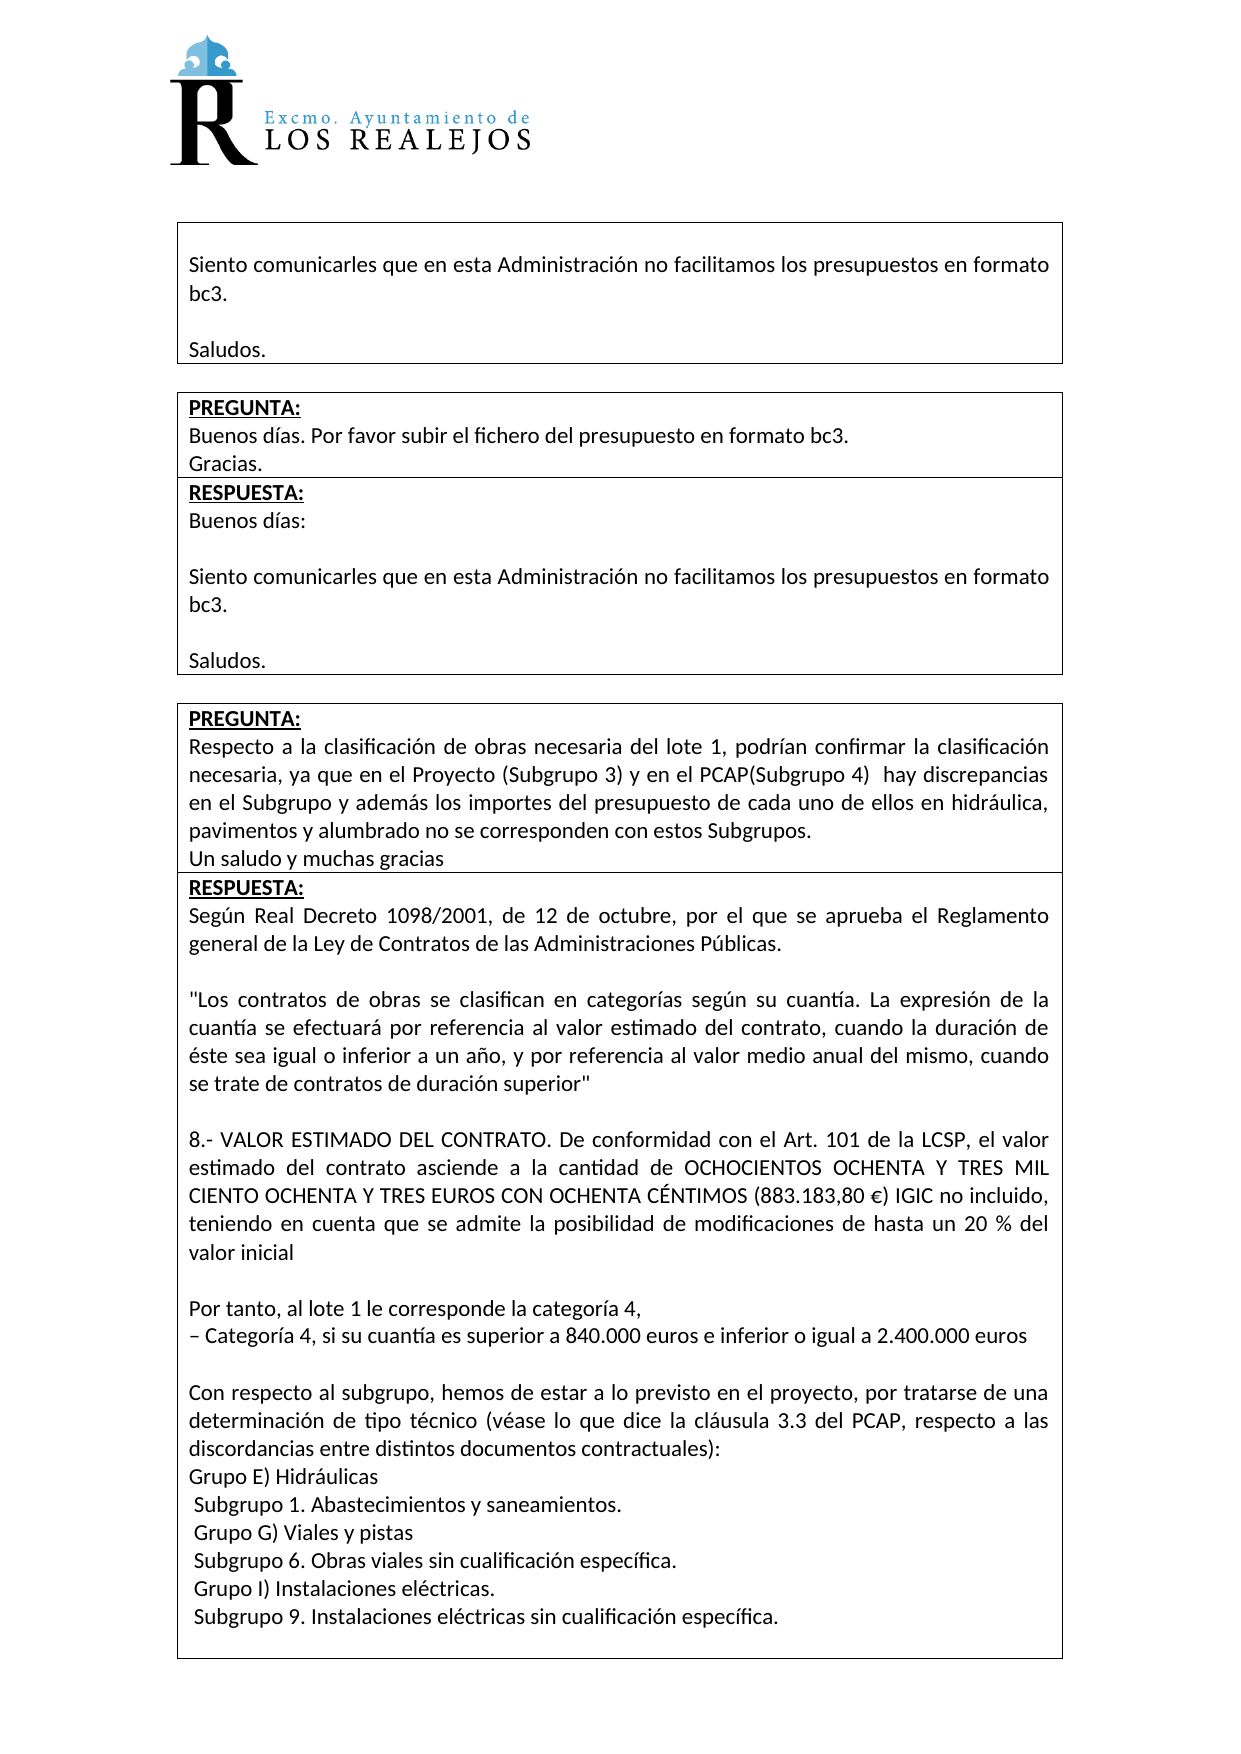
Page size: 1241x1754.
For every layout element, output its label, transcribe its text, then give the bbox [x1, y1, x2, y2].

table_header PREGUNTA: Respecto a la clasificación de obras necesaria del lote 1, podrían confirmar la clasificación necesaria, ya que en el Proyecto (Subgrupo 3) y en el PCAP(Subgrupo 4) hay discrepancias en el Subgrupo y además los importes del presupuesto de cada uno de ellos en hidráulica, pavimentos y alumbrado no se corresponden con estos Subgrupos. Un saludo y muchas gracias [178, 704, 1062, 872]
table_cell RESPUESTA: Buenos días: Siento comunicarles que en esta Administración no facilitamos los presupuestos en formato bc3. Saludos. [178, 478, 1062, 674]
table_cell Siento comunicarles que en esta Administración no facilitamos los presupuestos en formato bc3. Saludos. [178, 223, 1062, 363]
table_header PREGUNTA: Buenos días. Por favor subir el fichero del presupuesto en formato bc3. Gracias. [178, 393, 1062, 477]
table_cell RESPUESTA: Según Real Decreto 1098/2001, de 12 de octubre, por el que se aprueba el Reglamento general de la Ley de Contratos de las Administraciones Públicas. "Los contratos de obras se clasifican en categorías según su cuantía. La expresión de la cuantía se efectuará por referencia al valor estimado del contrato, cuando la duración de éste sea igual o inferior a un año, y por referencia al valor medio anual del mismo, cuando se trate de contratos de duración superior" 8.- VALOR ESTIMADO DEL CONTRATO. De conformidad con el Art. 101 de la LCSP, el valor estimado del contrato asciende a la cantidad de OCHOCIENTOS OCHENTA Y TRES MIL CIENTO OCHENTA Y TRES EUROS CON OCHENTA CÉNTIMOS (883.183,80 €) IGIC no incluido, teniendo en cuenta que se admite la posibilidad de modificaciones de hasta un 20 % del valor inicial Por tanto, al lote 1 le corresponde la categoría 4, – Categoría 4, si su cuantía es superior a 840.000 euros e inferior o igual a 2.400.000 euros Con respecto al subgrupo, hemos de estar a lo previsto en el proyecto, por tratarse de una determinación de tipo técnico (véase lo que dice la cláusula 3.3 del PCAP, respecto a las discordancias entre distintos documentos contractuales): Grupo E) Hidráulicas Subgrupo 1. Abastecimientos y saneamientos. Grupo G) Viales y pistas Subgrupo 6. Obras viales sin cualificación específica. Grupo I) Instalaciones eléctricas. Subgrupo 9. Instalaciones eléctricas sin cualificación específica. [178, 873, 1062, 1658]
